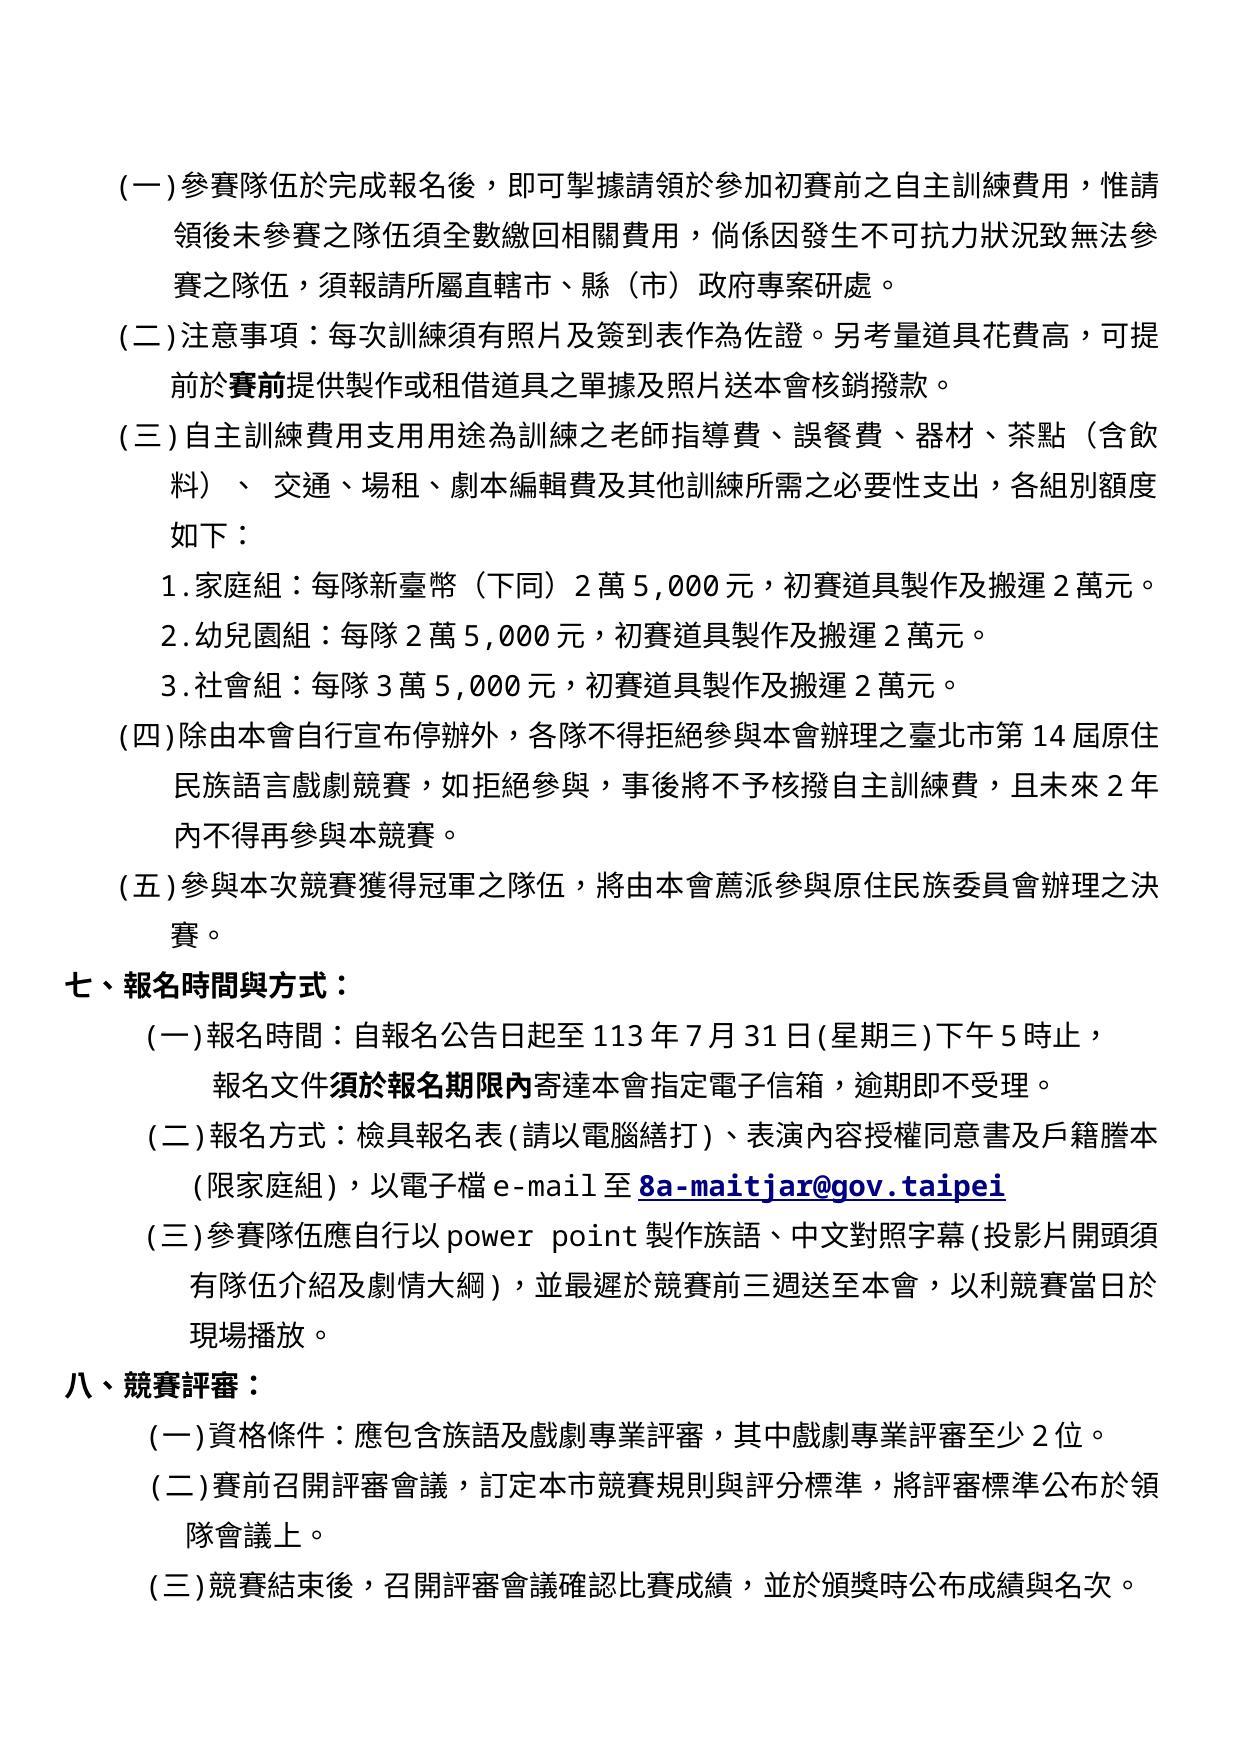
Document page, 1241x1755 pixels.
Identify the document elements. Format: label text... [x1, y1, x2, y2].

text 七、報名時間與方式： [64, 956, 1159, 1006]
text (三)自主訓練費用支用用途為訓練之老師指導費、誤餐費、器材、茶點（含飲料）、 交通、場租、劇本編輯費及其他訓練所需之必要性支出，各組別額度如下： [114, 406, 1159, 556]
text (五)參與本次競賽獲得冠軍之隊伍，將由本會薦派參與原住民族委員會辦理之決賽。 [114, 856, 1159, 956]
text (一)報名時間：自報名公告日起至113年7月31日(星期三)下午5時止， [72, 1006, 1159, 1056]
text (一)參賽隊伍於完成報名後，即可掣據請領於參加初賽前之自主訓練費用，惟請領後未參賽之隊伍須全數繳回相關費用，倘係因發生不可抗力狀況致無法參賽之隊伍，須報請所屬直轄市、縣（市）政府專案研處。 [114, 156, 1159, 306]
text 1.家庭組：每隊新臺幣（下同）2萬5,000元，初賽道具製作及搬運2萬元。 [89, 556, 1159, 606]
text (一)資格條件：應包含族語及戲劇專業評審，其中戲劇專業評審至少2位。 [39, 1406, 1159, 1456]
text (三)競賽結束後，召開評審會議確認比賽成績，並於頒獎時公布成績與名次。 [39, 1556, 1159, 1606]
text 八、競賽評審： [64, 1356, 1159, 1406]
text (二)注意事項：每次訓練須有照片及簽到表作為佐證。另考量道具花費高，可提前於賽前提供製作或租借道具之單據及照片送本會核銷撥款。 [114, 306, 1159, 406]
text (三)參賽隊伍應自行以power point製作族語、中文對照字幕(投影片開頭須有隊伍介紹及劇情大綱)，並最遲於競賽前三週送至本會，以利競賽當日於現場播放。 [72, 1206, 1159, 1356]
text 報名文件須於報名期限內寄達本會指定電子信箱，逾期即不受理。 [72, 1056, 1159, 1106]
text (二)報名方式：檢具報名表(請以電腦繕打)、表演內容授權同意書及戶籍謄本(限家庭組)，以電子檔e-mail至8a-maitjar@gov.taipei [72, 1106, 1159, 1206]
text (四)除由本會自行宣布停辦外，各隊不得拒絕參與本會辦理之臺北市第14屆原住民族語言戲劇競賽，如拒絕參與，事後將不予核撥自主訓練費，且未來2年內不得再參與本競賽。 [114, 706, 1159, 856]
text 2.幼兒園組：每隊2萬5,000元，初賽道具製作及搬運2萬元。 [89, 606, 1159, 656]
text 3.社會組：每隊3萬5,000元，初賽道具製作及搬運2萬元。 [89, 656, 1159, 706]
text (二)賽前召開評審會議，訂定本市競賽規則與評分標準，將評審標準公布於領隊會議上。 [39, 1456, 1159, 1556]
